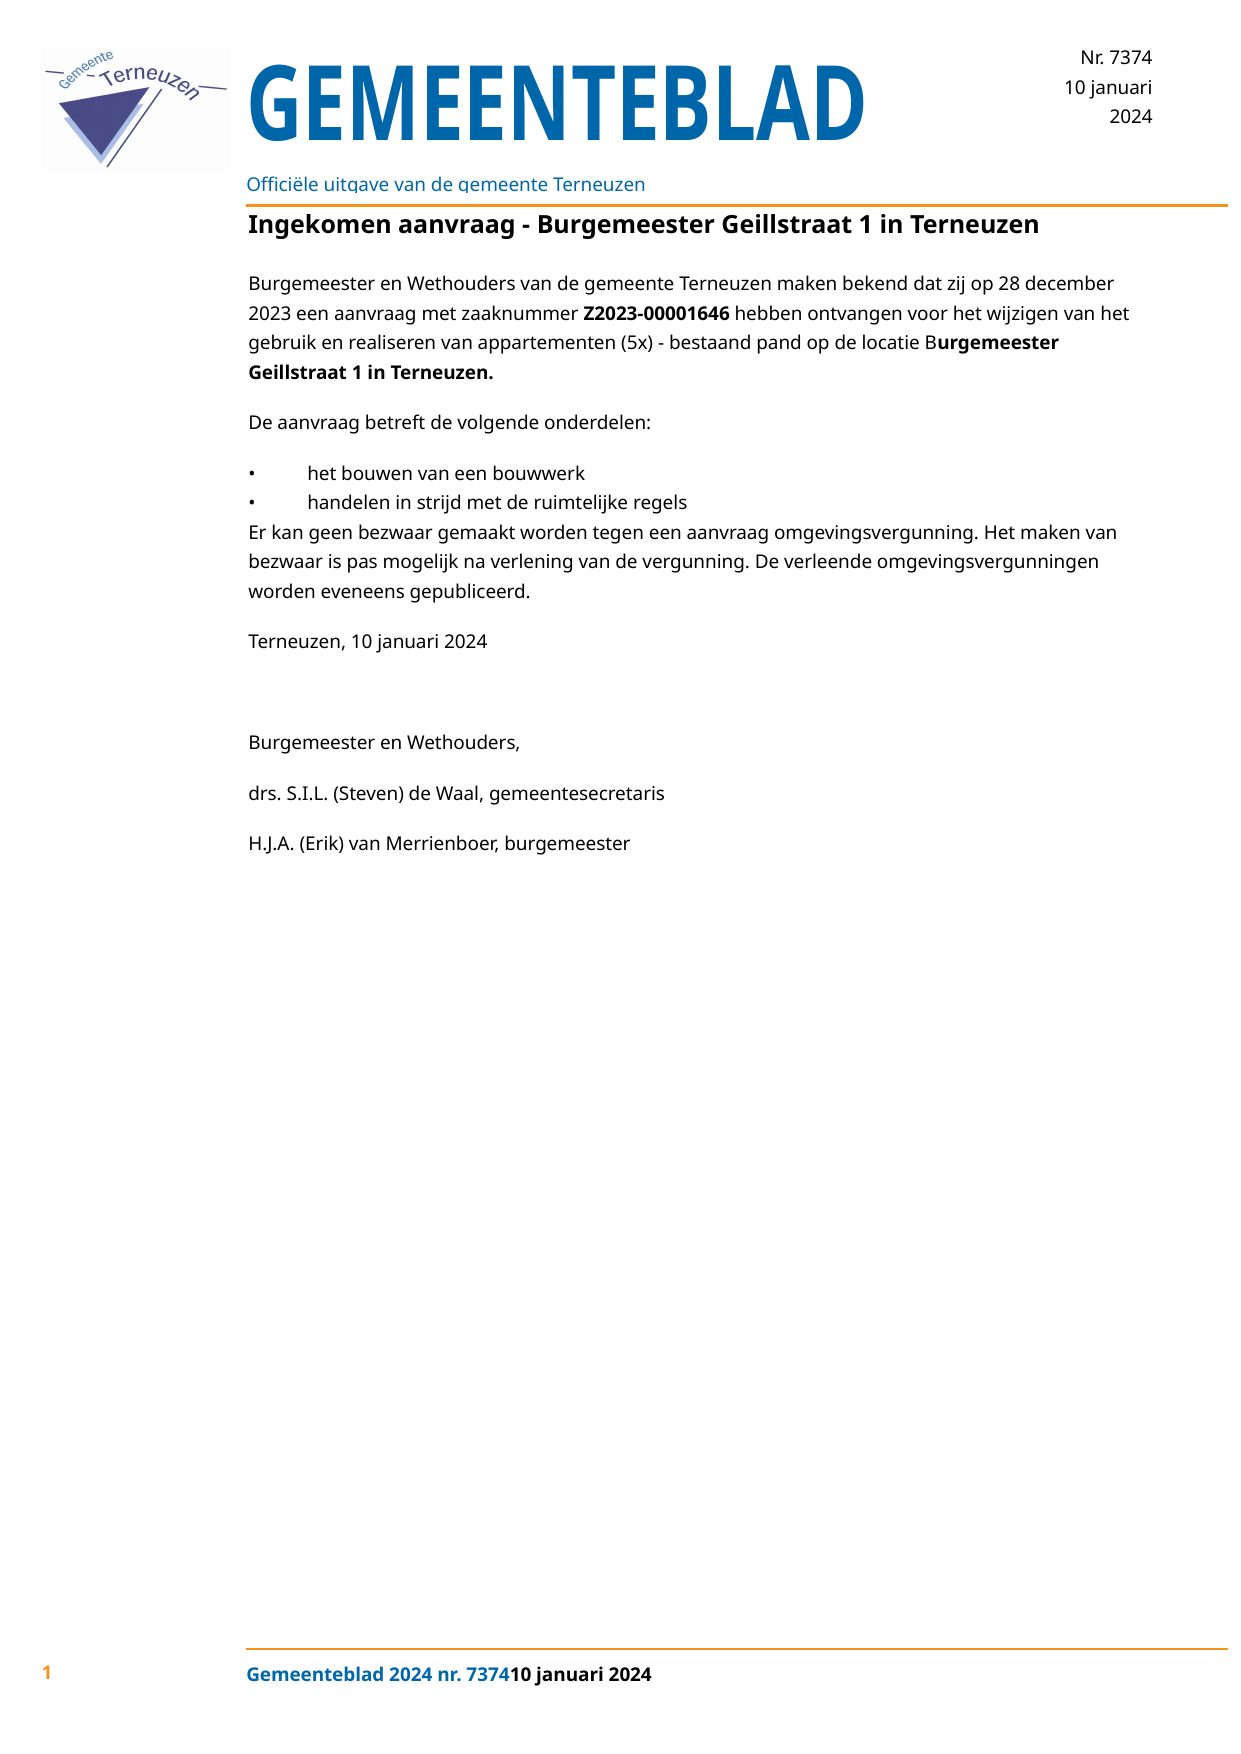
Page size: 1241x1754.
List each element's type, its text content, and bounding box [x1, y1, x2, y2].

text drs. S.I.L. (Steven) de Waal, gemeentesecretaris [248, 780, 1152, 806]
text Burgemeester en Wethouders van de gemeente Terneuzen maken bekend dat zij op 28 december 2023 een aanvraag met zaaknummer Z2023-00001646 hebben ontvangen voor het wijzigen van het gebruik en realiseren van appartementen (5x) - bestaand pand op de locatie Burgemeester Geillstraat 1 in Terneuzen. [248, 270, 1152, 385]
list het bouwen van een bouwwerk [248, 460, 1152, 486]
text Terneuzen, 10 januari 2024 [248, 629, 1152, 654]
text H.J.A. (Erik) van Merrienboer, burgemeester [248, 830, 1152, 856]
text Er kan geen bezwaar gemaakt worden tegen een aanvraag omgevingsvergunning. Het maken van bezwaar is pas mogelijk na verlening van de vergunning. De verleende omgevingsvergunningen worden eveneens gepubliceerd. [248, 519, 1152, 604]
text Ingekomen aanvraag - Burgemeester Geillstraat 1 in Terneuzen [248, 207, 1152, 241]
text De aanvraag betreft de volgende onderdelen: [248, 409, 1152, 435]
picture [41, 47, 231, 172]
text Burgemeester en Wethouders, [248, 729, 1152, 755]
list handelen in strijd met de ruimtelijke regels [248, 489, 1152, 515]
